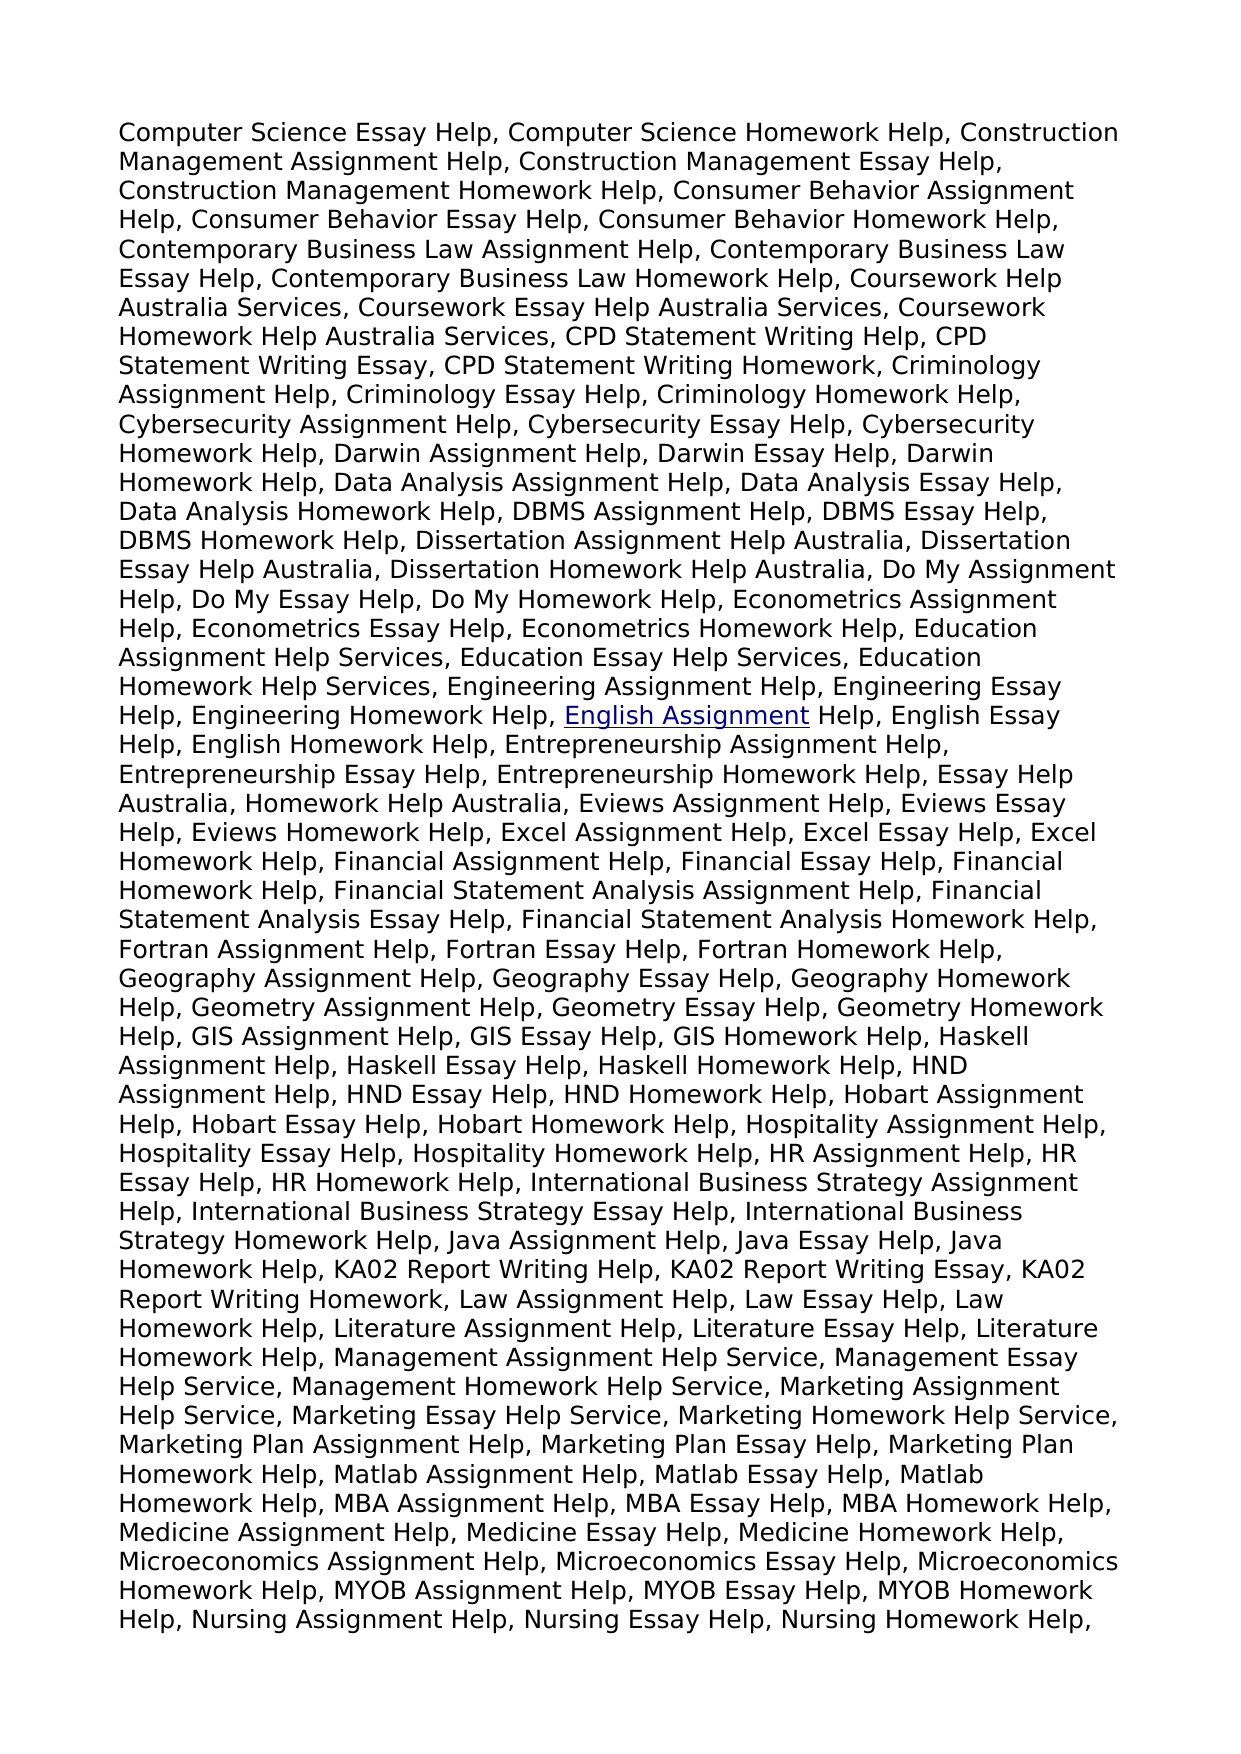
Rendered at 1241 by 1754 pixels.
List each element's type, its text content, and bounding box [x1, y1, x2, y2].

text Computer Science Essay Help, Computer Science Homework Help, Construction Management Assignment Help, Construction Management Essay Help, Construction Management Homework Help, Consumer Behavior Assignment Help, Consumer Behavior Essay Help, Consumer Behavior Homework Help, Contemporary Business Law Assignment Help, Contemporary Business Law Essay Help, Contemporary Business Law Homework Help, Coursework Help Australia Services, Coursework Essay Help Australia Services, Coursework Homework Help Australia Services, CPD Statement Writing Help, CPD Statement Writing Essay, CPD Statement Writing Homework, Criminology Assignment Help, Criminology Essay Help, Criminology Homework Help, Cybersecurity Assignment Help, Cybersecurity Essay Help, Cybersecurity Homework Help, Darwin Assignment Help, Darwin Essay Help, Darwin Homework Help, Data Analysis Assignment Help, Data Analysis Essay Help, Data Analysis Homework Help, DBMS Assignment Help, DBMS Essay Help, DBMS Homework Help, Dissertation Assignment Help Australia, Dissertation Essay Help Australia, Dissertation Homework Help Australia, Do My Assignment Help, Do My Essay Help, Do My Homework Help, Econometrics Assignment Help, Econometrics Essay Help, Econometrics Homework Help, Education Assignment Help Services, Education Essay Help Services, Education Homework Help Services, Engineering Assignment Help, Engineering Essay Help, Engineering Homework Help, English Assignment Help, English Essay Help, English Homework Help, Entrepreneurship Assignment Help, Entrepreneurship Essay Help, Entrepreneurship Homework Help, Essay Help Australia, Homework Help Australia, Eviews Assignment Help, Eviews Essay Help, Eviews Homework Help, Excel Assignment Help, Excel Essay Help, Excel Homework Help, Financial Assignment Help, Financial Essay Help, Financial Homework Help, Financial Statement Analysis Assignment Help, Financial Statement Analysis Essay Help, Financial Statement Analysis Homework Help, Fortran Assignment Help, Fortran Essay Help, Fortran Homework Help, Geography Assignment Help, Geography Essay Help, Geography Homework Help, Geometry Assignment Help, Geometry Essay Help, Geometry Homework Help, GIS Assignment Help, GIS Essay Help, GIS Homework Help, Haskell Assignment Help, Haskell Essay Help, Haskell Homework Help, HND Assignment Help, HND Essay Help, HND Homework Help, Hobart Assignment Help, Hobart Essay Help, Hobart Homework Help, Hospitality Assignment Help, Hospitality Essay Help, Hospitality Homework Help, HR Assignment Help, HR Essay Help, HR Homework Help, International Business Strategy Assignment Help, International Business Strategy Essay Help, International Business Strategy Homework Help, Java Assignment Help, Java Essay Help, Java Homework Help, KA02 Report Writing Help, KA02 Report Writing Essay, KA02 Report Writing Homework, Law Assignment Help, Law Essay Help, Law Homework Help, Literature Assignment Help, Literature Essay Help, Literature Homework Help, Management Assignment Help Service, Management Essay Help Service, Management Homework Help Service, Marketing Assignment Help Service, Marketing Essay Help Service, Marketing Homework Help Service, Marketing Plan Assignment Help, Marketing Plan Essay Help, Marketing Plan Homework Help, Matlab Assignment Help, Matlab Essay Help, Matlab Homework Help, MBA Assignment Help, MBA Essay Help, MBA Homework Help, Medicine Assignment Help, Medicine Essay Help, Medicine Homework Help, Microeconomics Assignment Help, Microeconomics Essay Help, Microeconomics Homework Help, MYOB Assignment Help, MYOB Essay Help, MYOB Homework Help, Nursing Assignment Help, Nursing Essay Help, Nursing Homework Help, [118, 118, 1122, 1635]
